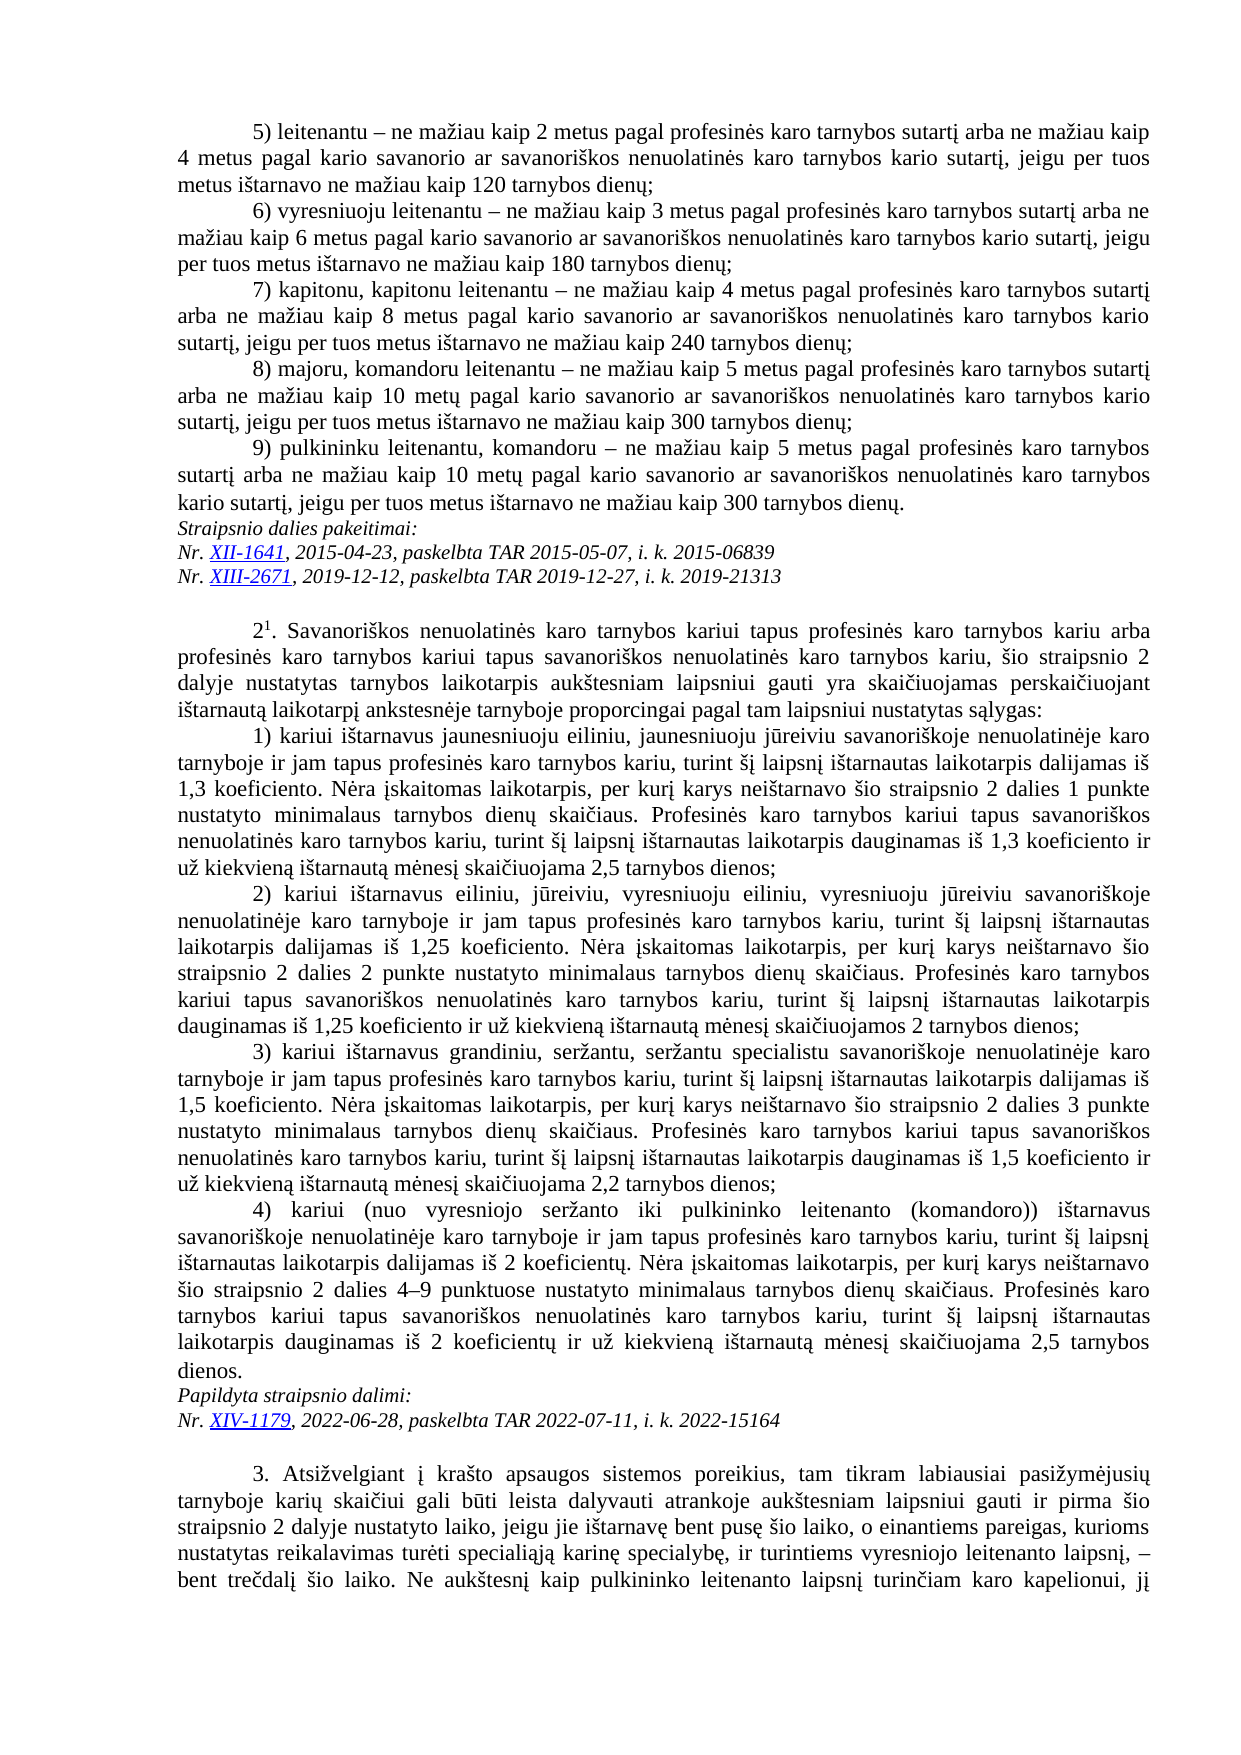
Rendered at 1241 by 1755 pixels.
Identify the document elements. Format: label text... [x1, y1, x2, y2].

text 4) kariui (nuo vyresniojo seržanto iki pulkininko leitenanto (komandoro)) ištarnavus savanoriškoje nenuolatinėje karo tarnyboje ir jam tapus profesinės karo tarnybos kariu, turint šį laipsnį ištarnautas laikotarpis dalijamas iš 2 koeficientų. Nėra įskaitomas laikotarpis, per kurį karys neištarnavo šio straipsnio 2 dalies 4–9 punktuose nustatyto minimalaus tarnybos dienų skaičiaus. Profesinės karo tarnybos kariui tapus savanoriškos nenuolatinės karo tarnybos kariu, turint šį laipsnį ištarnautas laikotarpis dauginamas iš 2 koeficientų ir už kiekvieną ištarnautą mėnesį skaičiuojama 2,5 tarnybos dienos. [177, 1197, 1152, 1383]
text Nr. XIII-2671, 2019-12-12, paskelbta TAR 2019-12-27, i. k. 2019-21313 [177, 564, 1152, 588]
text 3) kariui ištarnavus grandiniu, seržantu, seržantu specialistu savanoriškoje nenuolatinėje karo tarnyboje ir jam tapus profesinės karo tarnybos kariu, turint šį laipsnį ištarnautas laikotarpis dalijamas iš 1,5 koeficiento. Nėra įskaitomas laikotarpis, per kurį karys neištarnavo šio straipsnio 2 dalies 3 punkte nustatyto minimalaus tarnybos dienų skaičiaus. Profesinės karo tarnybos kariui tapus savanoriškos nenuolatinės karo tarnybos kariu, turint šį laipsnį ištarnautas laikotarpis dauginamas iš 1,5 koeficiento ir už kiekvieną ištarnautą mėnesį skaičiuojama 2,2 tarnybos dienos; [177, 1038, 1152, 1197]
text 3. Atsižvelgiant į krašto apsaugos sistemos poreikius, tam tikram labiausiai pasižymėjusių tarnyboje karių skaičiui gali būti leista dalyvauti atrankoje aukštesniam laipsniui gauti ir pirma šio straipsnio 2 dalyje nustatyto laiko, jeigu jie ištarnavę bent pusę šio laiko, o einantiems pareigas, kurioms nustatytas reikalavimas turėti specialiąją karinę specialybę, ir turintiems vyresniojo leitenanto laipsnį, – bent trečdalį šio laiko. Ne aukštesnį kaip pulkininko leitenanto laipsnį turinčiam karo kapelionui, jį [177, 1460, 1152, 1592]
text Nr. XIV-1179, 2022-06-28, paskelbta TAR 2022-07-11, i. k. 2022-15164 [177, 1407, 1152, 1432]
text 5) leitenantu – ne mažiau kaip 2 metus pagal profesinės karo tarnybos sutartį arba ne mažiau kaip 4 metus pagal kario savanorio ar savanoriškos nenuolatinės karo tarnybos kario sutartį, jeigu per tuos metus ištarnavo ne mažiau kaip 120 tarnybos dienų; [177, 118, 1152, 197]
text 1) kariui ištarnavus jaunesniuoju eiliniu, jaunesniuoju jūreiviu savanoriškoje nenuolatinėje karo tarnyboje ir jam tapus profesinės karo tarnybos kariu, turint šį laipsnį ištarnautas laikotarpis dalijamas iš 1,3 koeficiento. Nėra įskaitomas laikotarpis, per kurį karys neištarnavo šio straipsnio 2 dalies 1 punkte nustatyto minimalaus tarnybos dienų skaičiaus. Profesinės karo tarnybos kariui tapus savanoriškos nenuolatinės karo tarnybos kariu, turint šį laipsnį ištarnautas laikotarpis dauginamas iš 1,3 koeficiento ir už kiekvieną ištarnautą mėnesį skaičiuojama 2,5 tarnybos dienos; [177, 722, 1152, 880]
text Nr. XII-1641, 2015-04-23, paskelbta TAR 2015-05-07, i. k. 2015-06839 [177, 540, 1152, 564]
text 21. Savanoriškos nenuolatinės karo tarnybos kariui tapus profesinės karo tarnybos kariu arba profesinės karo tarnybos kariui tapus savanoriškos nenuolatinės karo tarnybos kariu, šio straipsnio 2 dalyje nustatytas tarnybos laikotarpis aukštesniam laipsniui gauti yra skaičiuojamas perskaičiuojant ištarnautą laikotarpį ankstesnėje tarnyboje proporcingai pagal tam laipsniui nustatytas sąlygas: [177, 617, 1152, 722]
text 6) vyresniuoju leitenantu – ne mažiau kaip 3 metus pagal profesinės karo tarnybos sutartį arba ne mažiau kaip 6 metus pagal kario savanorio ar savanoriškos nenuolatinės karo tarnybos kario sutartį, jeigu per tuos metus ištarnavo ne mažiau kaip 180 tarnybos dienų; [177, 197, 1152, 276]
text Straipsnio dalies pakeitimai: [177, 516, 1152, 540]
text Papildyta straipsnio dalimi: [177, 1383, 1152, 1407]
text 2) kariui ištarnavus eiliniu, jūreiviu, vyresniuoju eiliniu, vyresniuoju jūreiviu savanoriškoje nenuolatinėje karo tarnyboje ir jam tapus profesinės karo tarnybos kariu, turint šį laipsnį ištarnautas laikotarpis dalijamas iš 1,25 koeficiento. Nėra įskaitomas laikotarpis, per kurį karys neištarnavo šio straipsnio 2 dalies 2 punkte nustatyto minimalaus tarnybos dienų skaičiaus. Profesinės karo tarnybos kariui tapus savanoriškos nenuolatinės karo tarnybos kariu, turint šį laipsnį ištarnautas laikotarpis dauginamas iš 1,25 koeficiento ir už kiekvieną ištarnautą mėnesį skaičiuojamos 2 tarnybos dienos; [177, 880, 1152, 1038]
text 8) majoru, komandoru leitenantu – ne mažiau kaip 5 metus pagal profesinės karo tarnybos sutartį arba ne mažiau kaip 10 metų pagal kario savanorio ar savanoriškos nenuolatinės karo tarnybos kario sutartį, jeigu per tuos metus ištarnavo ne mažiau kaip 300 tarnybos dienų; [177, 355, 1152, 434]
text 7) kapitonu, kapitonu leitenantu – ne mažiau kaip 4 metus pagal profesinės karo tarnybos sutartį arba ne mažiau kaip 8 metus pagal kario savanorio ar savanoriškos nenuolatinės karo tarnybos kario sutartį, jeigu per tuos metus ištarnavo ne mažiau kaip 240 tarnybos dienų; [177, 276, 1152, 355]
text 9) pulkininku leitenantu, komandoru – ne mažiau kaip 5 metus pagal profesinės karo tarnybos sutartį arba ne mažiau kaip 10 metų pagal kario savanorio ar savanoriškos nenuolatinės karo tarnybos kario sutartį, jeigu per tuos metus ištarnavo ne mažiau kaip 300 tarnybos dienų. [177, 434, 1152, 516]
